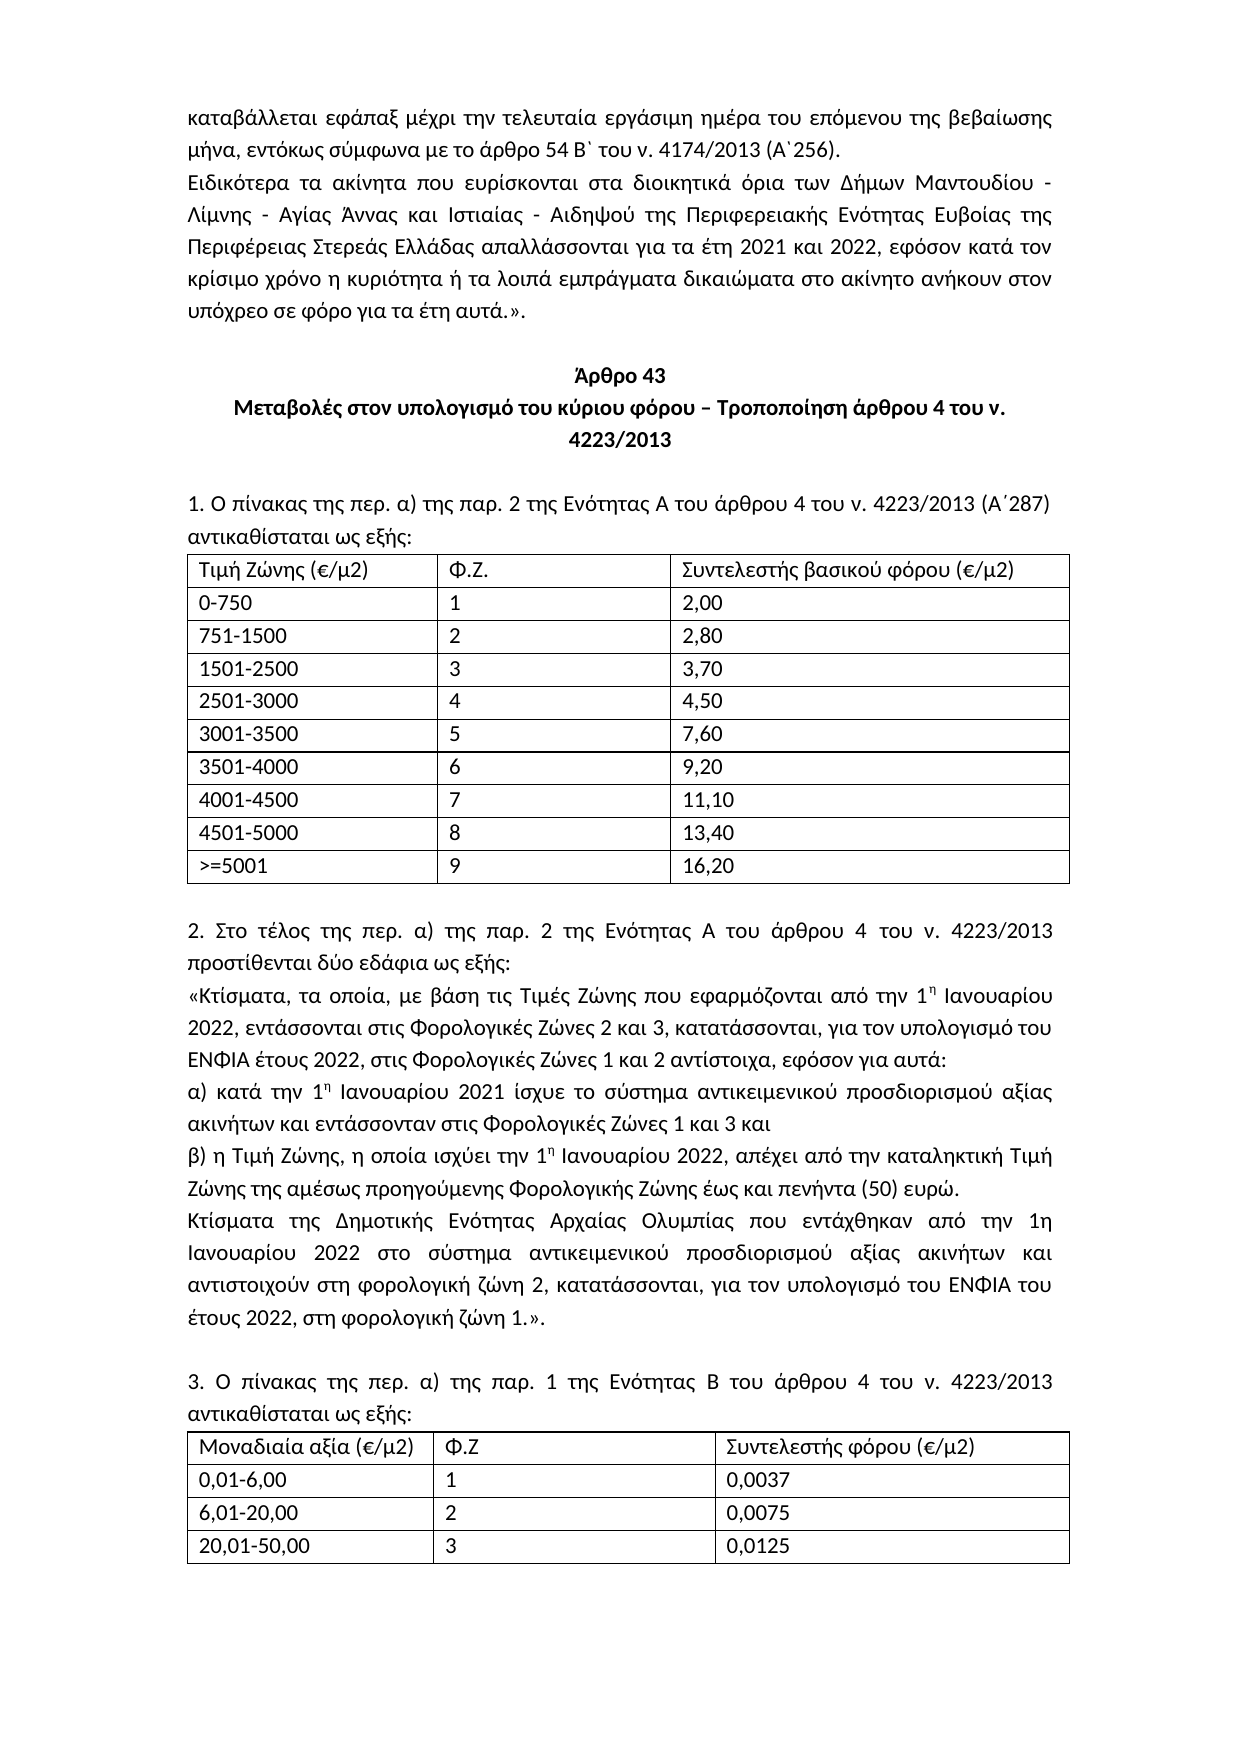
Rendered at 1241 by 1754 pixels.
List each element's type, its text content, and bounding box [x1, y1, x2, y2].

table_header Φ.Ζ. [438, 555, 670, 587]
table_cell 4001-4500 [188, 785, 437, 817]
list Μεταβολές στον υπολογισμό του κύριου φόρου – Τροποποίηση άρθρου 4 του ν. 4223/2013 [187, 393, 1053, 453]
table_header Μοναδιαία αξία (€/μ2) [188, 1433, 433, 1464]
table_cell 0-750 [188, 588, 437, 620]
table_cell 1 [438, 588, 670, 620]
table_cell 0,01-6,00 [188, 1465, 433, 1497]
table_cell 4501-5000 [188, 818, 437, 850]
text 2. Στο τέλος της περ. α) της παρ. 2 της Ενότητας Α του άρθρου 4 του ν. 4223/2013 προστίθενται δύο εδάφια ως εξής: [187, 916, 1053, 977]
table_cell 3 [434, 1531, 715, 1563]
table_cell 3,70 [671, 654, 1069, 686]
text «Κτίσματα, τα οποία, με βάση τις Τιμές Ζώνης που εφαρμόζονται από την 1η Ιανουαρίου 2022, εντάσσονται στις Φορολογικές Ζώνες 2 και 3, κατατάσσονται, για τον υπολογισμό του ΕΝΦΙΑ έτους 2022, στις Φορολογικές Ζώνες 1 και 2 αντίστοιχα, εφόσον για αυτά: [187, 981, 1053, 1073]
table_cell 6,01-20,00 [188, 1498, 433, 1530]
table_cell 751-1500 [188, 621, 437, 653]
table_cell 5 [438, 720, 670, 751]
table_cell 0,0037 [716, 1465, 1069, 1497]
table_cell 7,60 [671, 720, 1069, 751]
table_header Φ.Ζ [434, 1433, 715, 1464]
text α) κατά την 1η Ιανουαρίου 2021 ίσχυε το σύστημα αντικειμενικού προσδιορισμού αξίας ακινήτων και εντάσσονταν στις Φορολογικές Ζώνες 1 και 3 και [187, 1077, 1053, 1137]
table_cell 13,40 [671, 818, 1069, 850]
table_cell >=5001 [188, 851, 437, 883]
list 3. Ο πίνακας της περ. α) της παρ. 1 της Ενότητας B του άρθρου 4 του ν. 4223/2013 αντικαθίσταται ως εξής: [187, 1367, 1053, 1427]
text καταβάλλεται εφάπαξ μέχρι την τελευταία εργάσιμη ημέρα του επόμενου της βεβαίωσης μήνα, εντόκως σύμφωνα με το άρθρο 54 Β` του ν. 4174/2013 (Α`256). [187, 103, 1053, 163]
table_cell 6 [438, 753, 670, 784]
table_header Τιμή Ζώνης (€/μ2) [188, 555, 437, 587]
table_cell 2,00 [671, 588, 1069, 620]
table_cell 3501-4000 [188, 753, 437, 784]
table_cell 3 [438, 654, 670, 686]
table_header Συντελεστής βασικού φόρου (€/μ2) [671, 555, 1069, 587]
table_cell 4,50 [671, 687, 1069, 718]
table_cell 16,20 [671, 851, 1069, 883]
table_cell 4 [438, 687, 670, 718]
text β) η Τιμή Ζώνης, η οποία ισχύει την 1η Ιανουαρίου 2022, απέχει από την καταληκτική Τιμή Ζώνης της αμέσως προηγούμενης Φορολογικής Ζώνης έως και πενήντα (50) ευρώ. [187, 1142, 1053, 1202]
table_cell 2501-3000 [188, 687, 437, 718]
table_cell 2 [438, 621, 670, 653]
table_cell 8 [438, 818, 670, 850]
subtitle Άρθρο 43 [187, 361, 1053, 389]
table_cell 7 [438, 785, 670, 817]
table_cell 20,01-50,00 [188, 1531, 433, 1563]
table_cell 9 [438, 851, 670, 883]
table_cell 3001-3500 [188, 720, 437, 751]
table_cell 0,0075 [716, 1498, 1069, 1530]
table_cell 2 [434, 1498, 715, 1530]
text 1. Ο πίνακας της περ. α) της παρ. 2 της Ενότητας Α του άρθρου 4 του ν. 4223/2013 (Α΄287) αντικαθίσταται ως εξής: [187, 489, 1053, 550]
table_cell 1 [434, 1465, 715, 1497]
table_cell 0,0125 [716, 1531, 1069, 1563]
table_cell 1501-2500 [188, 654, 437, 686]
table_header Συντελεστής φόρου (€/μ2) [716, 1433, 1069, 1464]
table_cell 11,10 [671, 785, 1069, 817]
list Κτίσματα της Δημοτικής Ενότητας Αρχαίας Ολυμπίας που εντάχθηκαν από την 1η Ιανουαρίου 2022 στο σύστημα αντικειμενικού προσδιορισμού αξίας ακινήτων και αντιστοιχούν στη φορολογική ζώνη 2, κατατάσσονται, για τον υπολογισμό του ΕΝΦΙΑ του έτους 2022, στη φορολογική ζώνη 1.». [187, 1206, 1053, 1331]
list Ειδικότερα τα ακίνητα που ευρίσκονται στα διοικητικά όρια των Δήμων Μαντουδίου - Λίμνης - Αγίας Άννας και Ιστιαίας - Αιδηψού της Περιφερειακής Ενότητας Ευβοίας της Περιφέρειας Στερεάς Ελλάδας απαλλάσσονται για τα έτη 2021 και 2022, εφόσον κατά τον κρίσιμο χρόνο η κυριότητα ή τα λοιπά εμπράγματα δικαιώματα στο ακίνητο ανήκουν στον υπόχρεο σε φόρο για τα έτη αυτά.». [187, 168, 1053, 324]
table_cell 2,80 [671, 621, 1069, 653]
table_cell 9,20 [671, 753, 1069, 784]
